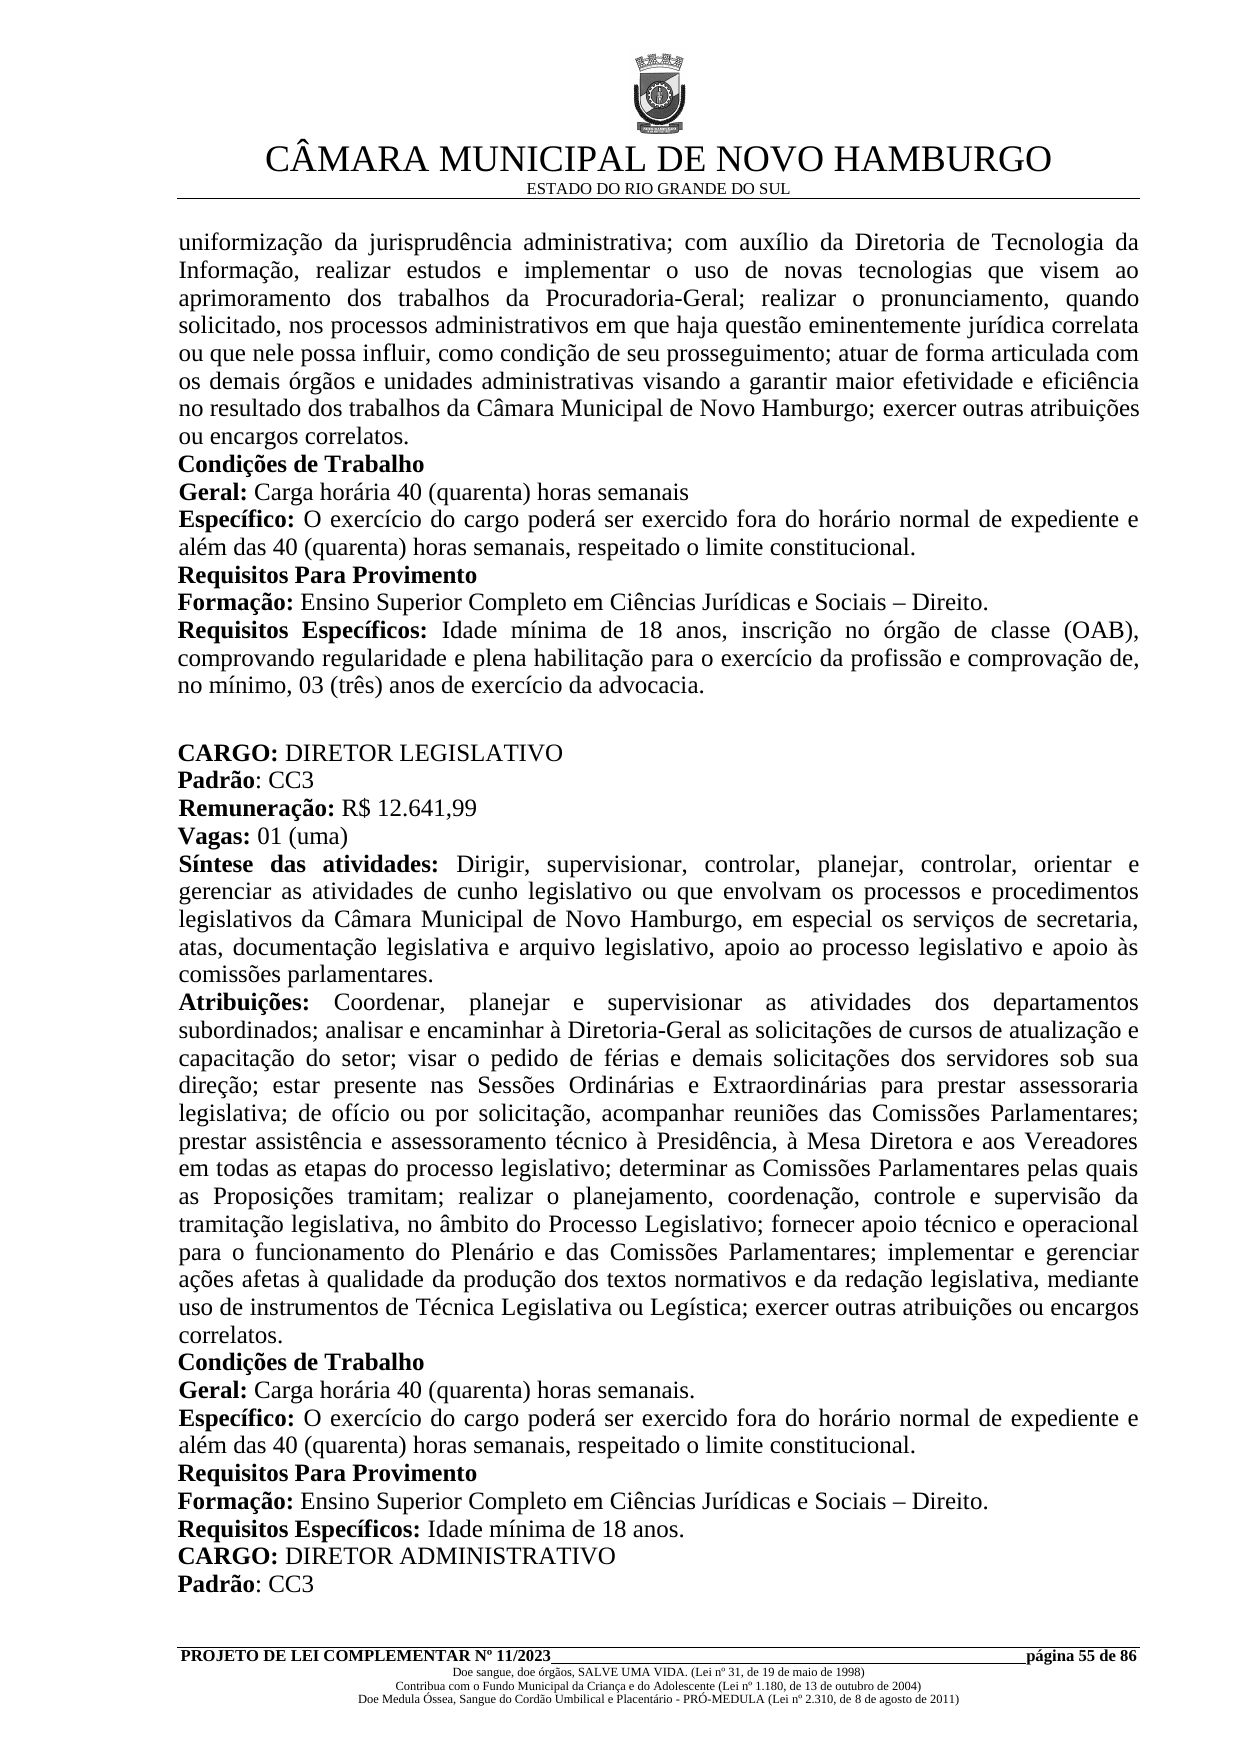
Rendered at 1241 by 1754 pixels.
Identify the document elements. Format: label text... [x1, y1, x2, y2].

text Requisitos Para Provimento [177, 561, 1140, 588]
text Formação: Ensino Superior Completo em Ciências Jurídicas e Sociais – Direito. [177, 588, 1140, 616]
text Padrão: CC3 [177, 1570, 1140, 1598]
text Requisitos Específicos: Idade mínima de 18 anos, inscrição no órgão de classe (OAB), comprovando regularidade e plena habilitação para o exercício da profissão e comprovação de, no mínimo, 03 (três) anos de exercício da advocacia. [177, 616, 1140, 699]
text Formação: Ensino Superior Completo em Ciências Jurídicas e Sociais – Direito. [177, 1487, 1140, 1515]
text Atribuições: Coordenar, planejar e supervisionar as atividades dos departamentos subordinados; analisar e encaminhar à Diretoria-Geral as solicitações de cursos de atualização e capacitação do setor; visar o pedido de férias e demais solicitações dos servidores sob sua direção; estar presente nas Sessões Ordinárias e Extraordinárias para prestar assessoraria legislativa; de ofício ou por solicitação, acompanhar reuniões das Comissões Parlamentares; prestar assistência e assessoramento técnico à Presidência, à Mesa Diretora e aos Vereadores em todas as etapas do processo legislativo; determinar as Comissões Parlamentares pelas quais as Proposições tramitam; realizar o planejamento, coordenação, controle e supervisão da tramitação legislativa, no âmbito do Processo Legislativo; fornecer apoio técnico e operacional para o funcionamento do Plenário e das Comissões Parlamentares; implementar e gerenciar ações afetas à qualidade da produção dos textos normativos e da redação legislativa, mediante uso de instrumentos de Técnica Legislativa ou Legística; exercer outras atribuições ou encargos correlatos. [178, 988, 1140, 1348]
text Condições de Trabalho [177, 1348, 1140, 1376]
text Específico: O exercício do cargo poderá ser exercido fora do horário normal de expediente e além das 40 (quarenta) horas semanais, respeitado o limite constitucional. [178, 505, 1140, 561]
text Remuneração: R$ 12.641,99 [178, 794, 1140, 822]
text Síntese das atividades: Dirigir, supervisionar, controlar, planejar, controlar, orientar e gerenciar as atividades de cunho legislativo ou que envolvam os processos e procedimentos legislativos da Câmara Municipal de Novo Hamburgo, em especial os serviços de secretaria, atas, documentação legislativa e arquivo legislativo, apoio ao processo legislativo e apoio às comissões parlamentares. [178, 850, 1140, 988]
text Geral: Carga horária 40 (quarenta) horas semanais [178, 478, 1140, 505]
text Condições de Trabalho [177, 450, 1140, 478]
text uniformização da jurisprudência administrativa; com auxílio da Diretoria de Tecnologia da Informação, realizar estudos e implementar o uso de novas tecnologias que visem ao aprimoramento dos trabalhos da Procuradoria-Geral; realizar o pronunciamento, quando solicitado, nos processos administrativos em que haja questão eminentemente jurídica correlata ou que nele possa influir, como condição de seu prosseguimento; atuar de forma articulada com os demais órgãos e unidades administrativas visando a garantir maior efetividade e eficiência no resultado dos trabalhos da Câmara Municipal de Novo Hamburgo; exercer outras atribuições ou encargos correlatos. [178, 228, 1140, 450]
text Vagas: 01 (uma) [177, 822, 1140, 850]
text CARGO: DIRETOR LEGISLATIVO [177, 739, 1140, 767]
text Específico: O exercício do cargo poderá ser exercido fora do horário normal de expediente e além das 40 (quarenta) horas semanais, respeitado o limite constitucional. [178, 1404, 1140, 1459]
text CARGO: DIRETOR ADMINISTRATIVO [177, 1542, 1140, 1570]
text Geral: Carga horária 40 (quarenta) horas semanais. [178, 1376, 1140, 1404]
text Requisitos Para Provimento [177, 1459, 1140, 1487]
text Requisitos Específicos: Idade mínima de 18 anos. [177, 1515, 1140, 1542]
text Padrão: CC3 [177, 767, 1140, 794]
